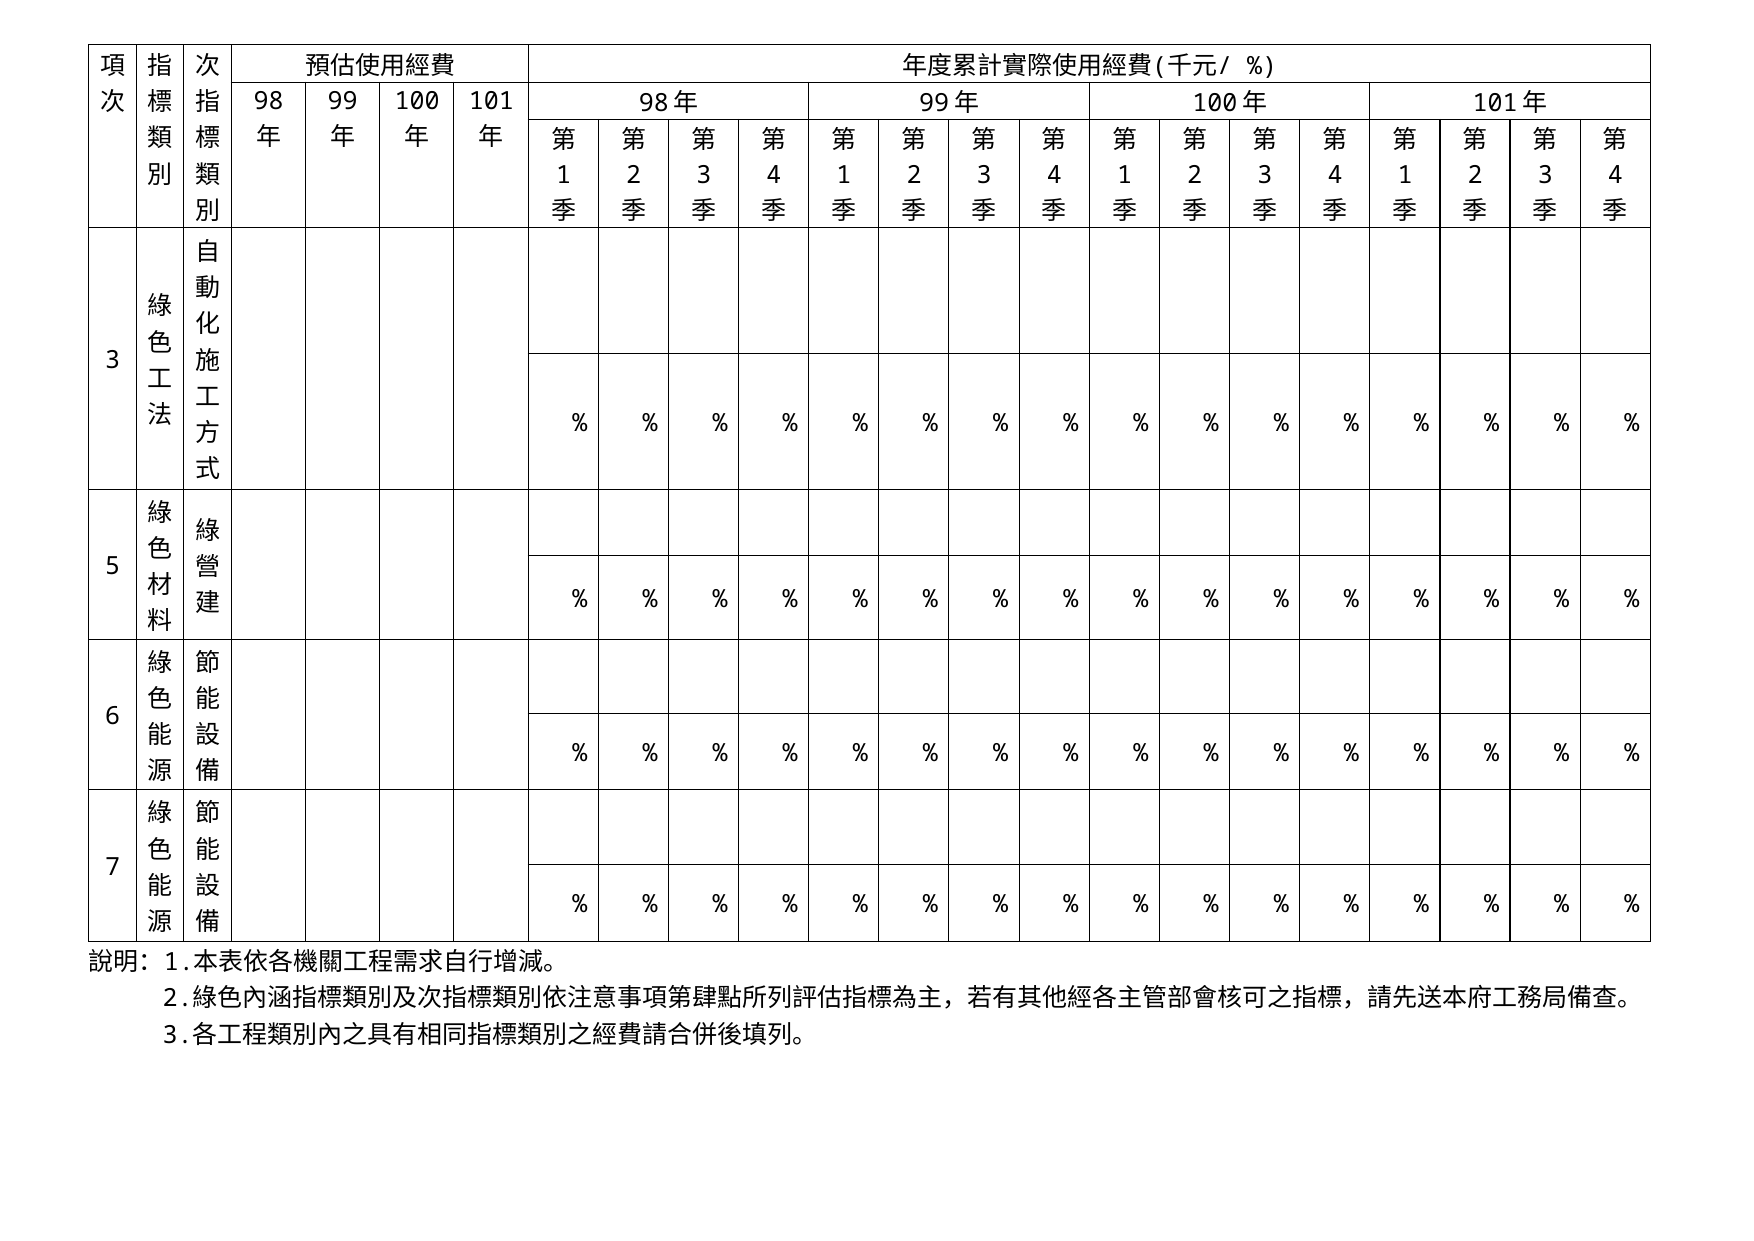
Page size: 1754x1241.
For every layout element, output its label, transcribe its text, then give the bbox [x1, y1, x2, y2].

table_cell [1300, 640, 1369, 712]
table_cell % [1020, 714, 1089, 789]
table_cell [380, 790, 453, 941]
table_cell % [1370, 556, 1439, 639]
table_cell [454, 490, 528, 639]
table_cell [1581, 640, 1650, 712]
table_cell % [1441, 354, 1509, 489]
table_cell [739, 790, 808, 864]
table_cell [809, 640, 878, 712]
table_cell 第 2 季 [879, 120, 948, 227]
table_cell % [809, 556, 878, 639]
table_cell [1511, 490, 1580, 555]
table_cell [1160, 228, 1229, 353]
table_cell [599, 790, 668, 864]
table_header 預估使用經費 [232, 45, 528, 82]
table_cell 3 [89, 228, 136, 489]
table_cell [1370, 790, 1439, 864]
table_cell [1090, 640, 1159, 712]
table_cell [1581, 790, 1650, 864]
table_cell [232, 228, 305, 489]
table_cell [232, 790, 305, 941]
table_cell % [1370, 354, 1439, 489]
table_cell [1300, 490, 1369, 555]
table_cell % [1020, 556, 1089, 639]
table_cell % [1090, 354, 1159, 489]
table_cell % [1090, 865, 1159, 941]
table_cell % [879, 354, 948, 489]
table_cell [1230, 790, 1299, 864]
table_cell % [1300, 354, 1369, 489]
table_cell % [1230, 865, 1299, 941]
table_cell % [1511, 714, 1580, 789]
table_cell [599, 228, 668, 353]
table_cell 第 2 季 [1441, 120, 1509, 227]
table_cell [1441, 228, 1509, 353]
table_cell 100年 [380, 83, 453, 227]
table_cell [232, 640, 305, 789]
table_header 次指標類別 [184, 45, 231, 227]
table_cell 99年 [306, 83, 379, 227]
table_cell % [809, 714, 878, 789]
table_cell [879, 490, 948, 555]
table_cell 99年 [809, 83, 1089, 119]
table_cell % [669, 714, 738, 789]
table_cell 第 3 季 [949, 120, 1019, 227]
table_cell 101年 [1370, 83, 1650, 119]
table_cell 第 1 季 [809, 120, 878, 227]
table_cell % [739, 556, 808, 639]
table_cell % [1160, 714, 1229, 789]
table_cell [809, 790, 878, 864]
table_cell [669, 640, 738, 712]
table_cell [1090, 790, 1159, 864]
table_cell 98年 [529, 83, 808, 119]
table_cell % [879, 714, 948, 789]
table_cell % [669, 354, 738, 489]
table_cell 第 2 季 [599, 120, 668, 227]
table_cell % [1511, 865, 1580, 941]
table_cell % [1230, 354, 1299, 489]
table_cell 6 [89, 640, 136, 789]
table_cell [1441, 640, 1509, 712]
table_cell [949, 490, 1019, 555]
table_cell [380, 490, 453, 639]
table_cell [454, 790, 528, 941]
table_cell [1090, 490, 1159, 555]
table_cell [1230, 640, 1299, 712]
table_cell % [599, 714, 668, 789]
table_cell % [809, 354, 878, 489]
table_cell % [1160, 556, 1229, 639]
table_cell [1160, 640, 1229, 712]
table_cell 第 4 季 [1300, 120, 1369, 227]
table_cell [306, 640, 379, 789]
table_cell % [949, 865, 1019, 941]
table_cell [669, 790, 738, 864]
table_cell % [1020, 354, 1089, 489]
table_cell % [949, 354, 1019, 489]
table_cell % [669, 556, 738, 639]
table_cell % [669, 865, 738, 941]
table_cell 第 1 季 [529, 120, 598, 227]
table_cell % [1300, 556, 1369, 639]
table_cell [1370, 490, 1439, 555]
table_cell 7 [89, 790, 136, 941]
table_cell [1020, 228, 1089, 353]
table_cell [1020, 490, 1089, 555]
table_cell [879, 640, 948, 712]
table_cell [306, 790, 379, 941]
table_cell [1300, 228, 1369, 353]
table_cell 第 2 季 [1160, 120, 1229, 227]
table_cell % [1441, 556, 1509, 639]
text 說明：1.本表依各機關工程需求自行增減。 [89, 942, 1654, 978]
table_cell [1441, 490, 1509, 555]
table_cell [529, 640, 598, 712]
table_cell [809, 228, 878, 353]
table_cell [1090, 228, 1159, 353]
table_cell [1160, 790, 1229, 864]
table_cell [809, 490, 878, 555]
table_cell 第 3 季 [1511, 120, 1580, 227]
table_cell 第 4 季 [1581, 120, 1650, 227]
table_cell % [879, 865, 948, 941]
table_header 指標類別 [137, 45, 183, 227]
table_cell 第 1 季 [1090, 120, 1159, 227]
table_cell 綠色能源 [137, 640, 183, 789]
table_cell % [529, 556, 598, 639]
table_cell [739, 228, 808, 353]
table_cell [599, 640, 668, 712]
table_cell 101年 [454, 83, 528, 227]
table_cell [739, 490, 808, 555]
table_cell [1020, 640, 1089, 712]
table_cell % [1511, 354, 1580, 489]
table_cell % [1581, 714, 1650, 789]
table_cell % [1230, 556, 1299, 639]
table_header 年度累計實際使用經費(千元/ %) [529, 45, 1650, 82]
table_cell % [599, 354, 668, 489]
table_cell [599, 490, 668, 555]
table_cell % [1300, 865, 1369, 941]
table_cell % [1160, 865, 1229, 941]
table_cell [380, 228, 453, 489]
table_cell 第 3 季 [669, 120, 738, 227]
table_cell [306, 228, 379, 489]
table_cell 綠營建 [184, 490, 231, 639]
table_cell % [1441, 714, 1509, 789]
table_cell % [949, 714, 1019, 789]
table_cell [1511, 640, 1580, 712]
table_cell % [1441, 865, 1509, 941]
table_cell [1511, 790, 1580, 864]
table_cell [739, 640, 808, 712]
table_cell % [529, 865, 598, 941]
table_cell % [1160, 354, 1229, 489]
table_cell % [1090, 556, 1159, 639]
table_cell % [949, 556, 1019, 639]
table_cell 98年 [232, 83, 305, 227]
table_cell [1160, 490, 1229, 555]
table_cell [949, 790, 1019, 864]
table_cell 綠色能源 [137, 790, 183, 941]
table_cell [1370, 228, 1439, 353]
table_cell 第 3 季 [1230, 120, 1299, 227]
table_cell [529, 490, 598, 555]
table_cell % [599, 556, 668, 639]
table_cell % [1090, 714, 1159, 789]
table_cell 綠色材料 [137, 490, 183, 639]
table_cell 節能設備 [184, 640, 231, 789]
table_cell 自動化施工方式 [184, 228, 231, 489]
table_cell % [809, 865, 878, 941]
table_cell [669, 228, 738, 353]
table_cell 第 1 季 [1370, 120, 1439, 227]
table_cell % [739, 714, 808, 789]
table_cell 第 4 季 [739, 120, 808, 227]
table_cell 100年 [1090, 83, 1369, 119]
text 2.綠色內涵指標類別及次指標類別依注意事項第肆點所列評估指標為主，若有其他經各主管部會核可之指標，請先送本府工務局備查。 [162, 978, 1654, 1014]
table_cell [454, 640, 528, 789]
table_cell % [1370, 865, 1439, 941]
table_cell % [739, 865, 808, 941]
table_cell [669, 490, 738, 555]
table_cell % [1300, 714, 1369, 789]
table_cell % [1230, 714, 1299, 789]
table_cell [454, 228, 528, 489]
table_cell % [1511, 556, 1580, 639]
table_cell [879, 790, 948, 864]
table_cell % [599, 865, 668, 941]
table_cell [1581, 228, 1650, 353]
table_cell % [529, 714, 598, 789]
table_cell [1230, 228, 1299, 353]
table_cell [529, 790, 598, 864]
table_cell % [1581, 556, 1650, 639]
table_header 項次 [89, 45, 136, 227]
table_cell [949, 228, 1019, 353]
table_cell [232, 490, 305, 639]
table_cell % [529, 354, 598, 489]
table_cell [306, 490, 379, 639]
table_cell [1230, 490, 1299, 555]
table_cell 5 [89, 490, 136, 639]
table_cell 第 4 季 [1020, 120, 1089, 227]
table_cell % [1020, 865, 1089, 941]
table_cell [1020, 790, 1089, 864]
table_cell % [1581, 354, 1650, 489]
table_cell % [1581, 865, 1650, 941]
table_cell 綠色工法 [137, 228, 183, 489]
table_cell [380, 640, 453, 789]
table_cell [1511, 228, 1580, 353]
table_cell [1581, 490, 1650, 555]
text 3.各工程類別內之具有相同指標類別之經費請合併後填列。 [162, 1014, 1654, 1050]
table_cell [949, 640, 1019, 712]
table_cell [529, 228, 598, 353]
table_cell % [879, 556, 948, 639]
table_cell [1441, 790, 1509, 864]
table_cell % [1370, 714, 1439, 789]
table_cell % [739, 354, 808, 489]
table_cell [1300, 790, 1369, 864]
table_cell 節能設備 [184, 790, 231, 941]
table_cell [1370, 640, 1439, 712]
table_cell [879, 228, 948, 353]
